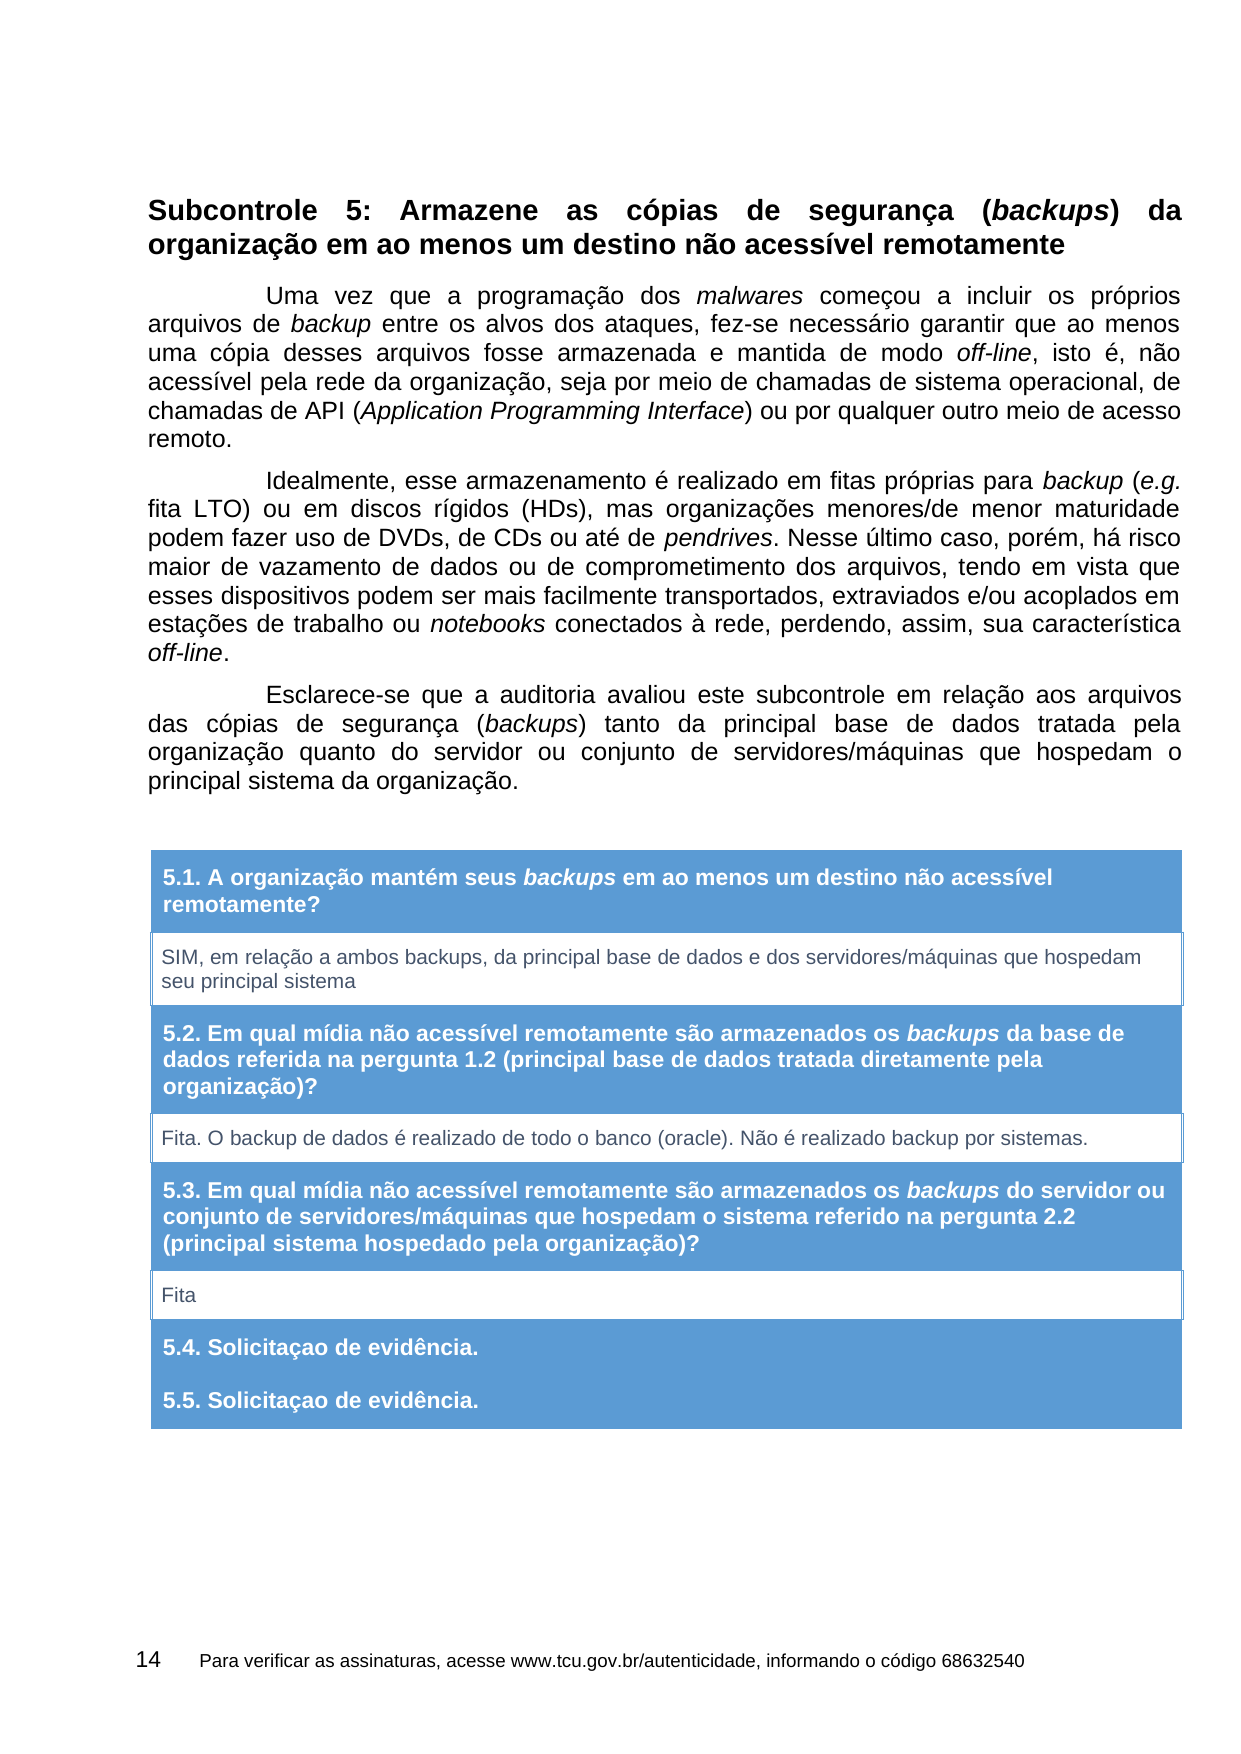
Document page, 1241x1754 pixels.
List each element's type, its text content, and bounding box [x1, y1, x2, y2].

table_cell Fita. O backup de dados é realizado de todo o banco (oracle). Não é realizado backup por sistemas. [153, 1114, 1181, 1162]
text Esclarece-se que a auditoria avaliou este subcontrole em relação aos arquivos das cópias de segurança (backups) tanto da principal base de dados tratada pela organização quanto do servidor ou conjunto de servidores/máquinas que hospedam o principal sistema da organização. [148, 680, 1182, 795]
table_cell 5.5. Solicitaçao de evidência. [151, 1374, 1182, 1429]
table_cell 5.3. Em qual mídia não acessível remotamente são armazenados os backups do servidor ou conjunto de servidores/máquinas que hospedam o sistema referido na pergunta 2.2 (principal sistema hospedado pela organização)? [151, 1163, 1182, 1270]
table_cell 5.4. Solicitaçao de evidência. [151, 1320, 1182, 1374]
subtitle Subcontrole 5: Armazene as cópias de segurança (backups) da organização em ao menos um destino não acessível remotamente [148, 193, 1182, 260]
table_cell SIM, em relação a ambos backups, da principal base de dados e dos servidores/máquinas que hospedam seu principal sistema [153, 933, 1181, 1005]
text Uma vez que a programação dos malwares começou a incluir os próprios arquivos de backup entre os alvos dos ataques, fez-se necessário garantir que ao menos uma cópia desses arquivos fosse armazenada e mantida de modo off-line, isto é, não acessível pela rede da organização, seja por meio de chamadas de sistema operacional, de chamadas de API (Application Programming Interface) ou por qualquer outro meio de acesso remoto. [148, 281, 1182, 453]
table_cell Fita [153, 1271, 1181, 1319]
table_header 5.1. A organização mantém seus backups em ao menos um destino não acessível remotamente? [151, 850, 1182, 932]
table_cell 5.2. Em qual mídia não acessível remotamente são armazenados os backups da base de dados referida na pergunta 1.2 (principal base de dados tratada diretamente pela organização)? [151, 1006, 1182, 1113]
text Idealmente, esse armazenamento é realizado em fitas próprias para backup (e.g. fita LTO) ou em discos rígidos (HDs), mas organizações menores/de menor maturidade podem fazer uso de DVDs, de CDs ou até de pendrives. Nesse último caso, porém, há risco maior de vazamento de dados ou de comprometimento dos arquivos, tendo em vista que esses dispositivos podem ser mais facilmente transportados, extraviados e/ou acoplados em estações de trabalho ou notebooks conectados à rede, perdendo, assim, sua característica off-line. [148, 466, 1182, 667]
